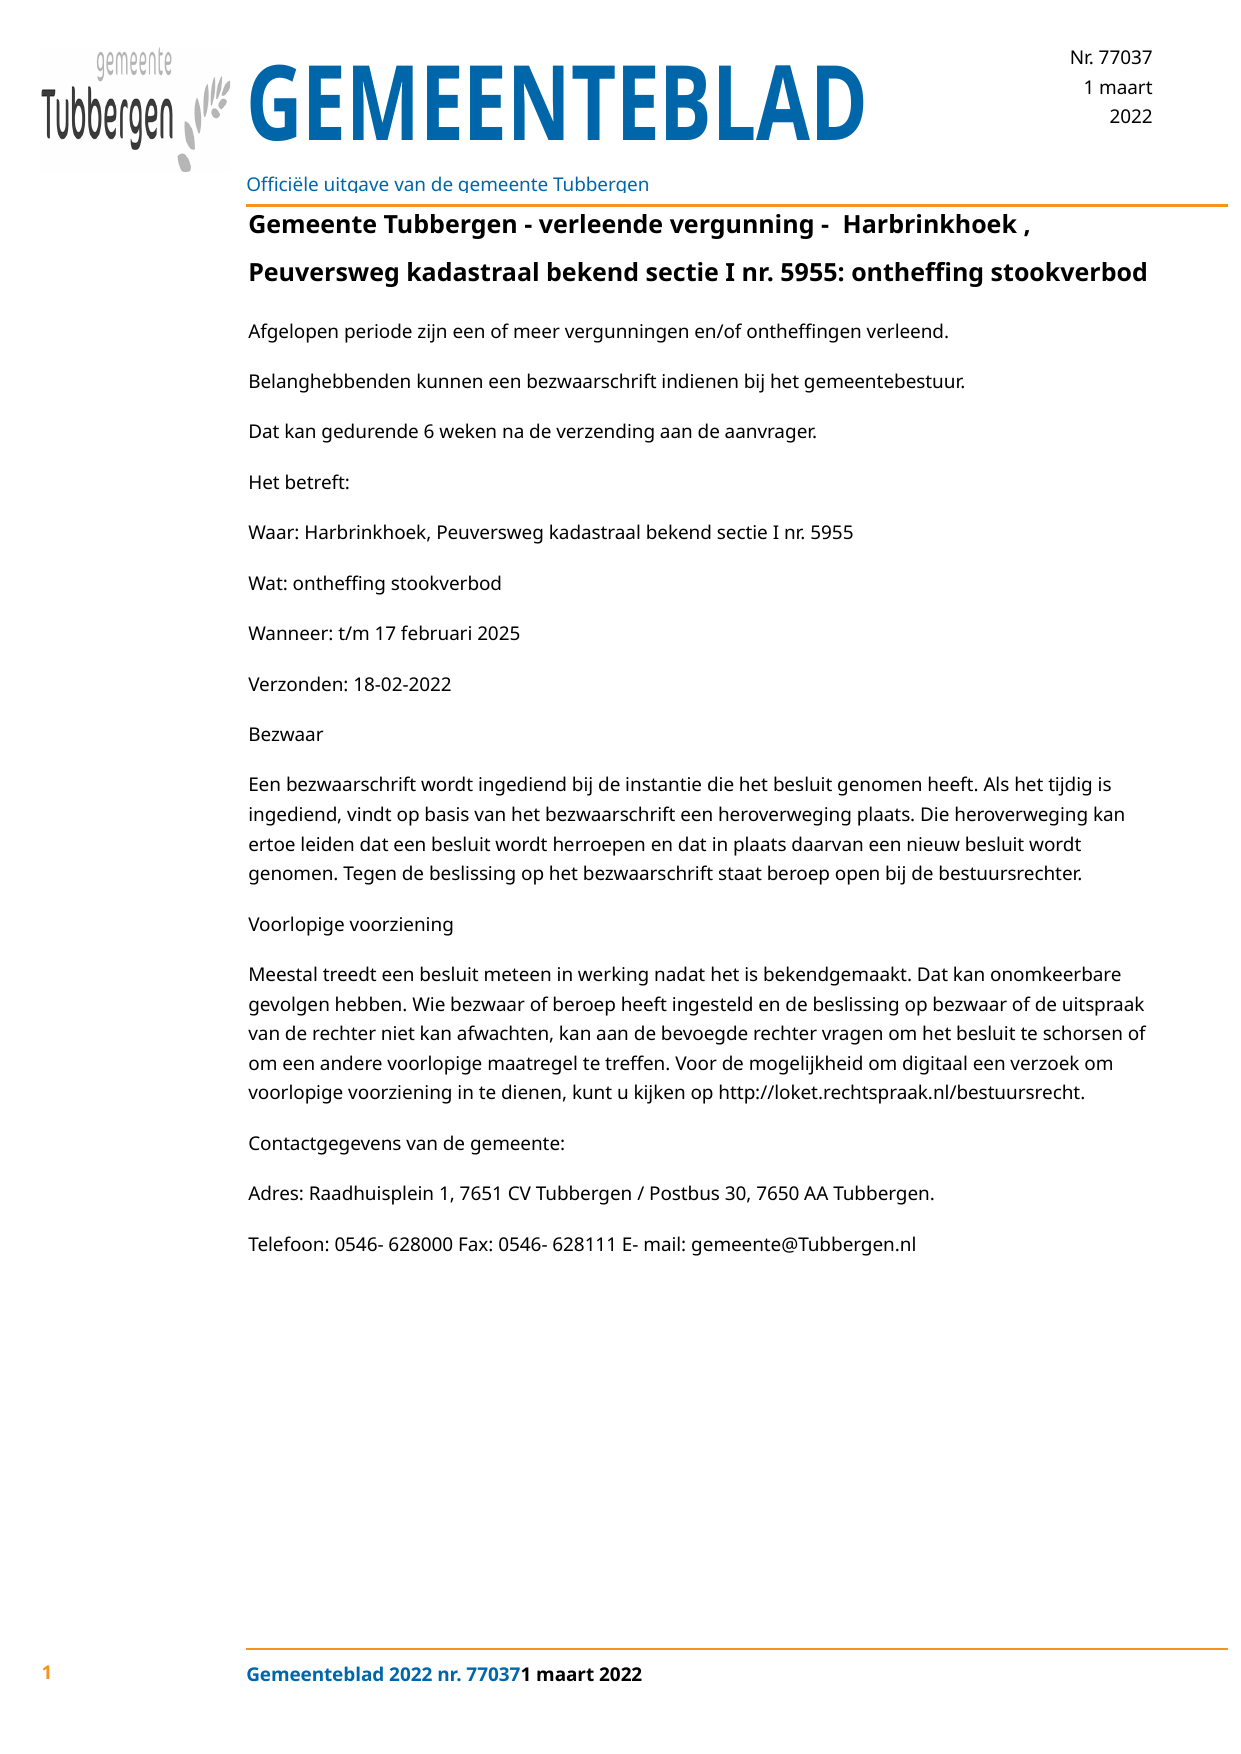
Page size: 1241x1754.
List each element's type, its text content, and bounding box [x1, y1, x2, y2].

picture [41, 47, 231, 172]
text Waar: Harbrinkhoek, Peuversweg kadastraal bekend sectie I nr. 5955 [248, 519, 1152, 545]
text Wat: ontheffing stookverbod [248, 570, 1152, 596]
text Gemeente Tubbergen - verleende vergunning - Harbrinkhoek , Peuversweg kadastraal bekend sectie I nr. 5955: ontheffing stookverbod [248, 207, 1152, 288]
text Dat kan gedurende 6 weken na de verzending aan de aanvrager. [248, 419, 1152, 444]
text Afgelopen periode zijn een of meer vergunningen en/of ontheffingen verleend. [248, 318, 1152, 344]
text Adres: Raadhuisplein 1, 7651 CV Tubbergen / Postbus 30, 7650 AA Tubbergen. [248, 1180, 1152, 1206]
text Meestal treedt een besluit meteen in werking nadat het is bekendgemaakt. Dat kan onomkeerbare gevolgen hebben. Wie bezwaar of beroep heeft ingesteld en de beslissing op bezwaar of de uitspraak van de rechter niet kan afwachten, kan aan de bevoegde rechter vragen om het besluit te schorsen of om een andere voorlopige maatregel te treffen. Voor de mogelijkheid om digitaal een verzoek om voorlopige voorziening in te dienen, kunt u kijken op http://loket.rechtspraak.nl/bestuursrecht. [248, 961, 1152, 1105]
text Bezwaar [248, 721, 1152, 747]
text Een bezwaarschrift wordt ingediend bij de instantie die het besluit genomen heeft. Als het tijdig is ingediend, vindt op basis van het bezwaarschrift een heroverweging plaats. Die heroverweging kan ertoe leiden dat een besluit wordt herroepen en dat in plaats daarvan een nieuw besluit wordt genomen. Tegen de beslissing op het bezwaarschrift staat beroep open bij de bestuursrechter. [248, 772, 1152, 886]
text Het betreft: [248, 469, 1152, 495]
text Telefoon: 0546- 628000 Fax: 0546- 628111 E- mail: gemeente@Tubbergen.nl [248, 1231, 1152, 1257]
text Belanghebbenden kunnen een bezwaarschrift indienen bij het gemeentebestuur. [248, 368, 1152, 394]
text Wanneer: t/m 17 februari 2025 [248, 620, 1152, 646]
text Verzonden: 18-02-2022 [248, 671, 1152, 697]
text Contactgegevens van de gemeente: [248, 1130, 1152, 1156]
text Voorlopige voorziening [248, 911, 1152, 937]
